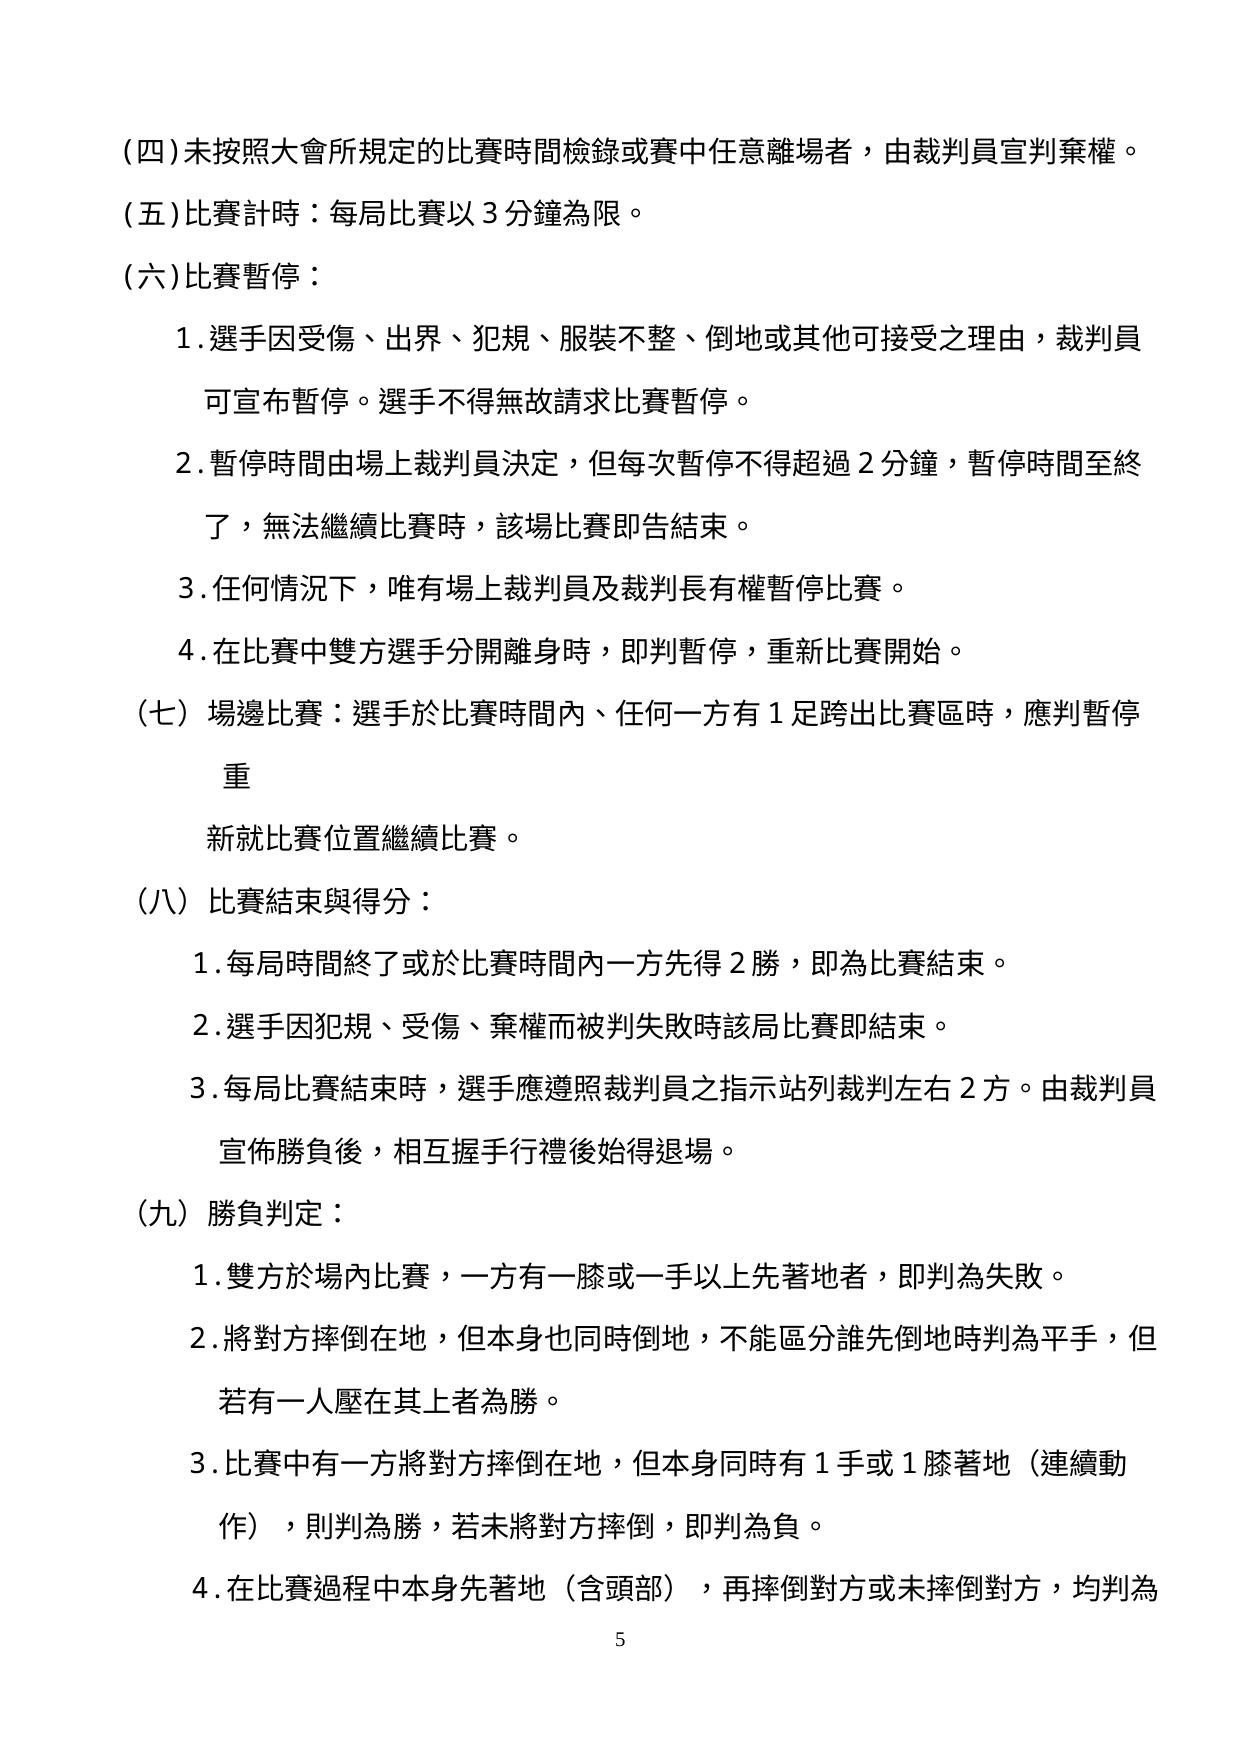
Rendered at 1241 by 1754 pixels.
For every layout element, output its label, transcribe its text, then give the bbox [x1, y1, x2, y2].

text 新就比賽位置繼續比賽。 [206, 795, 1165, 858]
text 3.任何情況下，唯有場上裁判員及裁判長有權暫停比賽。 [75, 545, 1165, 608]
text （八）比賽結束與得分： [75, 858, 1165, 920]
text 1.每局時間終了或於比賽時間內一方先得2勝，即為比賽結束。 [75, 920, 1165, 983]
text （七）場邊比賽：選手於比賽時間內、任何一方有1足跨出比賽區時，應判暫停重 [119, 670, 1165, 795]
text (四)未按照大會所規定的比賽時間檢錄或賽中任意離場者，由裁判員宣判棄權。 [75, 108, 1165, 170]
text (六)比賽暫停： [75, 233, 1165, 295]
text 1.選手因受傷、出界、犯規、服裝不整、倒地或其他可接受之理由，裁判員可宣布暫停。選手不得無故請求比賽暫停。 [174, 295, 1165, 420]
text 2.暫停時間由場上裁判員決定，但每次暫停不得超過2分鐘，暫停時間至終了，無法繼續比賽時，該場比賽即告結束。 [174, 420, 1165, 545]
text 2.將對方摔倒在地，但本身也同時倒地，不能區分誰先倒地時判為平手，但若有一人壓在其上者為勝。 [189, 1295, 1165, 1420]
text 4.在比賽過程中本身先著地（含頭部），再摔倒對方或未摔倒對方，均判為 [191, 1545, 1165, 1608]
text 3.每局比賽結束時，選手應遵照裁判員之指示站列裁判左右2方。由裁判員宣佈勝負後，相互握手行禮後始得退場。 [189, 1045, 1165, 1170]
text （九）勝負判定： [75, 1170, 1165, 1233]
text 2.選手因犯規、受傷、棄權而被判失敗時該局比賽即結束。 [75, 983, 1165, 1045]
text 1.雙方於場內比賽，一方有一膝或一手以上先著地者，即判為失敗。 [75, 1233, 1165, 1295]
text 4.在比賽中雙方選手分開離身時，即判暫停，重新比賽開始。 [75, 608, 1165, 670]
text (五)比賽計時：每局比賽以3分鐘為限。 [75, 170, 1165, 233]
text 3.比賽中有一方將對方摔倒在地，但本身同時有1手或1膝著地（連續動作），則判為勝，若未將對方摔倒，即判為負。 [189, 1420, 1165, 1545]
